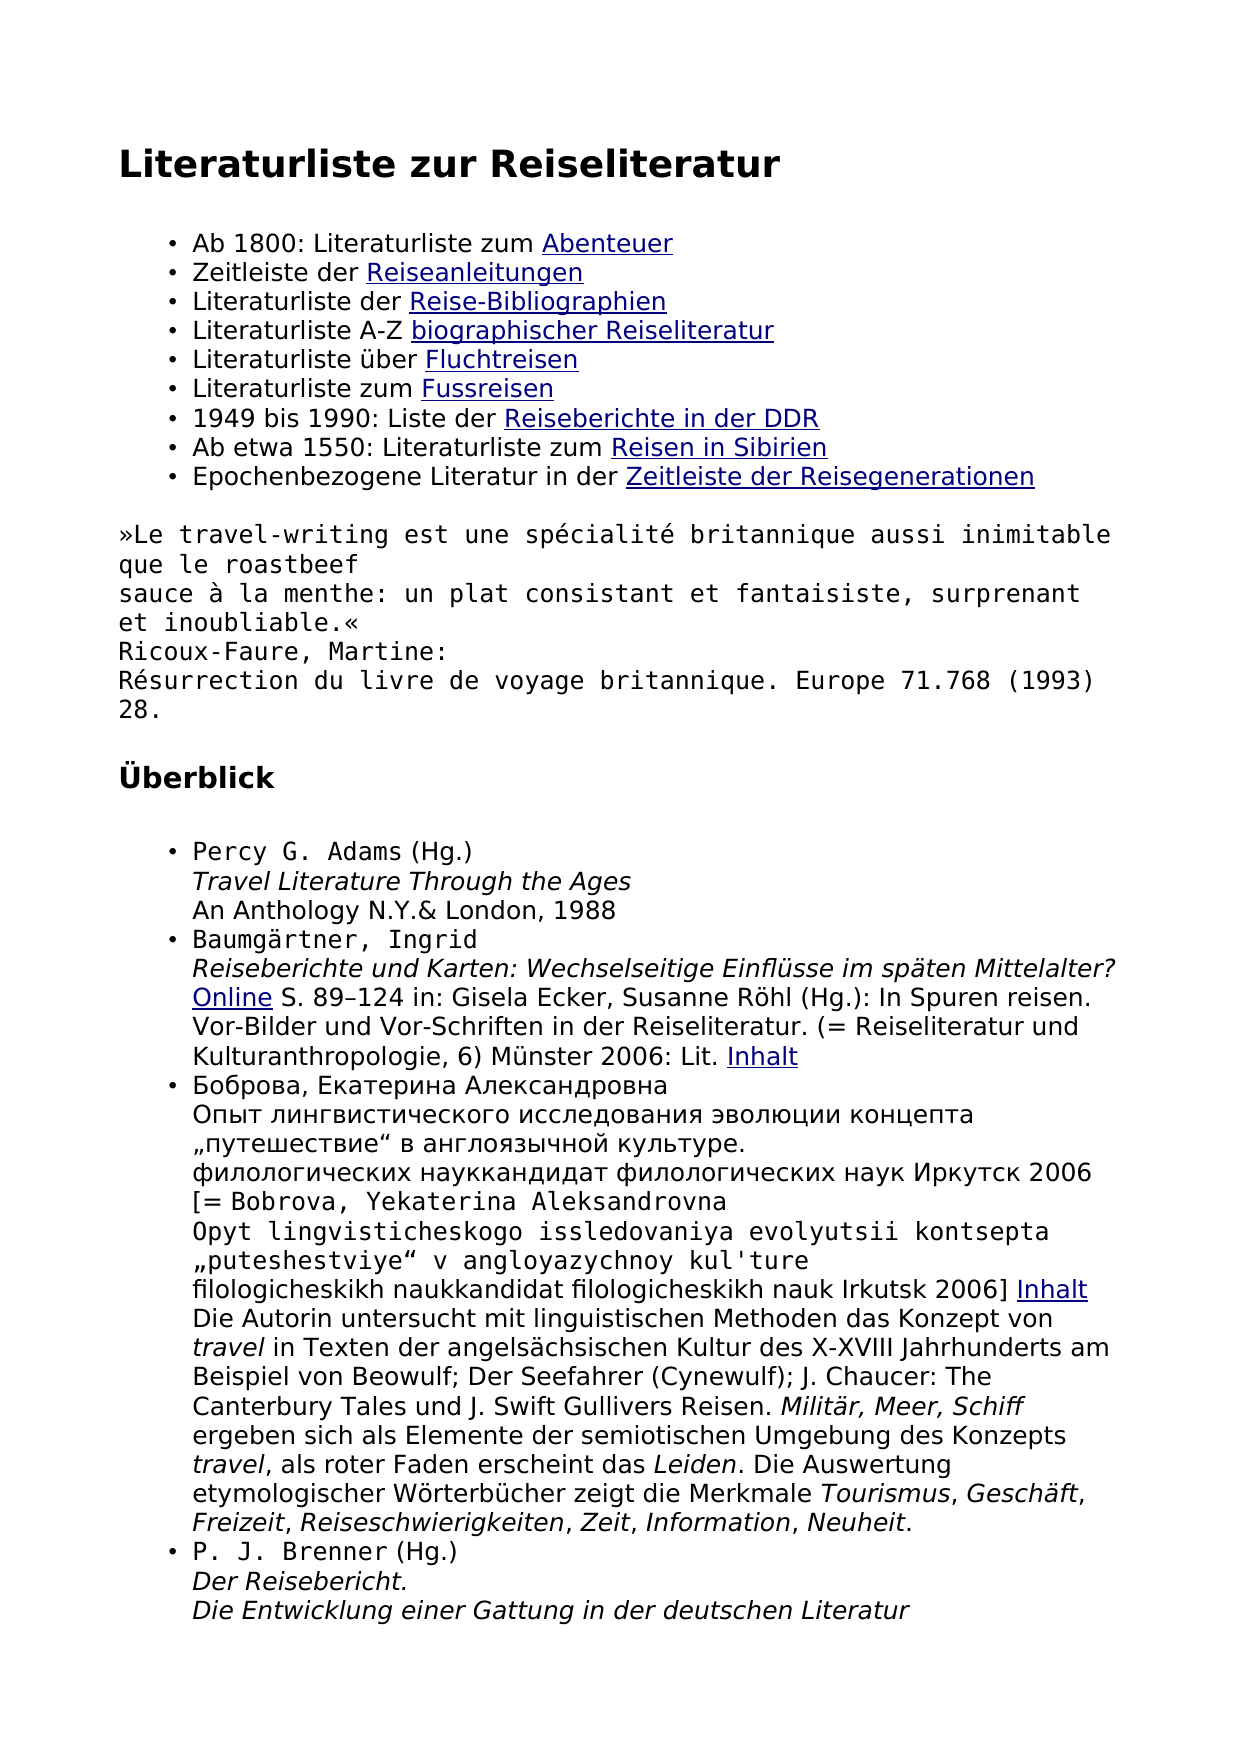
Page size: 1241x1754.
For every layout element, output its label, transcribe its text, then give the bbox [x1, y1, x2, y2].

list Percy G. Adams (Hg.) Travel Literature Through the Ages An Anthology N.Y.& London, 1988 [177, 838, 1122, 925]
subtitle Überblick [118, 762, 1122, 796]
list Literaturliste der Reise-Bibliographien [177, 287, 1122, 316]
list Literaturliste über Fluchtreisen [177, 345, 1122, 374]
list Ab 1800: Literaturliste zum Abenteuer [177, 229, 1122, 258]
list Literaturliste zum Fussreisen [177, 374, 1122, 404]
list Боброва, Екатерина Александровна Опыт лингвистического исследования эволюции концепта „путешествие“ в англоязычной культуре. филологических науккандидат филологических наук Иркутск 2006 [= Bobrova, Yekaterina Aleksandrovna Opyt lingvisticheskogo issledovaniya evolyutsii kontsepta „puteshestviye“ v angloyazychnoy kul'ture filologicheskikh naukkandidat filologicheskikh nauk Irkutsk 2006] Inhalt Die Autorin untersucht mit linguistischen Methoden das Konzept von travel in Texten der angelsächsischen Kultur des X-XVIII Jahrhunderts am Beispiel von Beowulf; Der Seefahrer (Cynewulf); J. Chaucer: The Canterbury Tales und J. Swift Gullivers Reisen. Militär, Meer, Schiff ergeben sich als Elemente der semiotischen Umgebung des Konzepts travel, als roter Faden erscheint das Leiden. Die Auswertung etymologischer Wörterbücher zeigt die Merkmale Tourismus, Geschäft, Freizeit, Reiseschwierigkeiten, Zeit, Information, Neuheit. [177, 1071, 1122, 1538]
subtitle Literaturliste zur Reiseliteratur [118, 143, 1122, 187]
list Zeitleiste der Reiseanleitungen [177, 258, 1122, 287]
list P. J. Brenner (Hg.) Der Reisebericht. Die Entwicklung einer Gattung in der deutschen Literatur [177, 1538, 1122, 1625]
list Literaturliste A-Z biographischer Reiseliteratur [177, 316, 1122, 345]
list Ab etwa 1550: Literaturliste zum Reisen in Sibirien [177, 433, 1122, 462]
list Epochenbezogene Literatur in der Zeitleiste der Reisegenerationen [177, 462, 1122, 491]
text »Le travel-writing est une spécialité britannique aussi inimitable que le roastbeef sauce à la menthe: un plat consistant et fantaisiste, surprenant et inoubliable.« Ricoux-Faure, Martine: Résurrection du livre de voyage britannique. Europe 71.768 (1993) 28. [118, 521, 1122, 725]
list Baumgärtner, Ingrid Reiseberichte und Karten: Wechselseitige Einflüsse im späten Mittelalter? Online S. 89–124 in: Gisela Ecker, Susanne Röhl (Hg.): In Spuren reisen. Vor-Bilder und Vor-Schriften in der Reiseliteratur. (= Reiseliteratur und Kulturanthropologie, 6) Münster 2006: Lit. Inhalt [177, 925, 1122, 1071]
list 1949 bis 1990: Liste der Reiseberichte in der DDR [177, 404, 1122, 433]
